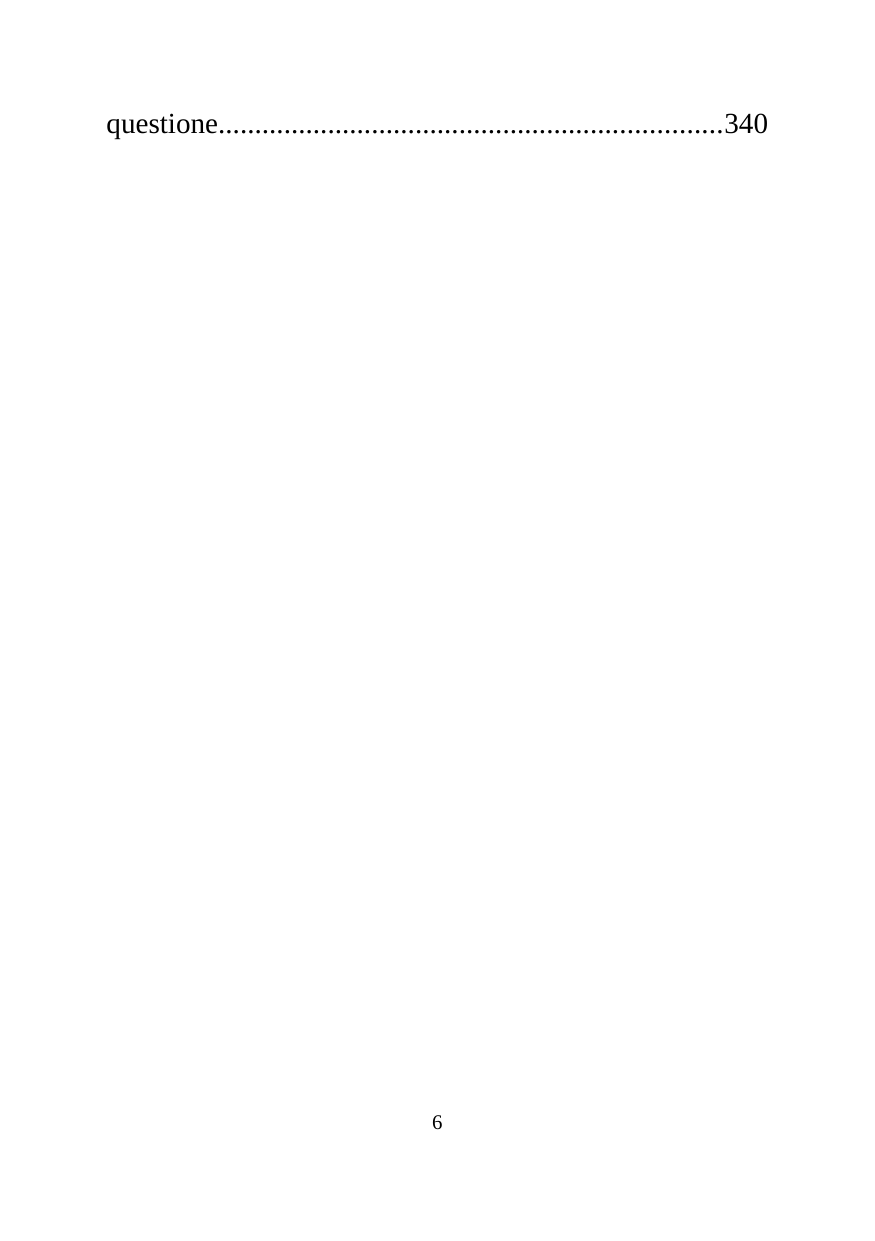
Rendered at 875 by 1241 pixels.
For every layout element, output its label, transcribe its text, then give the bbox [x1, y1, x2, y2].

text CAPITOLO VENTESIMO. La zia March risolve la questione. 340 [106, 106, 768, 140]
